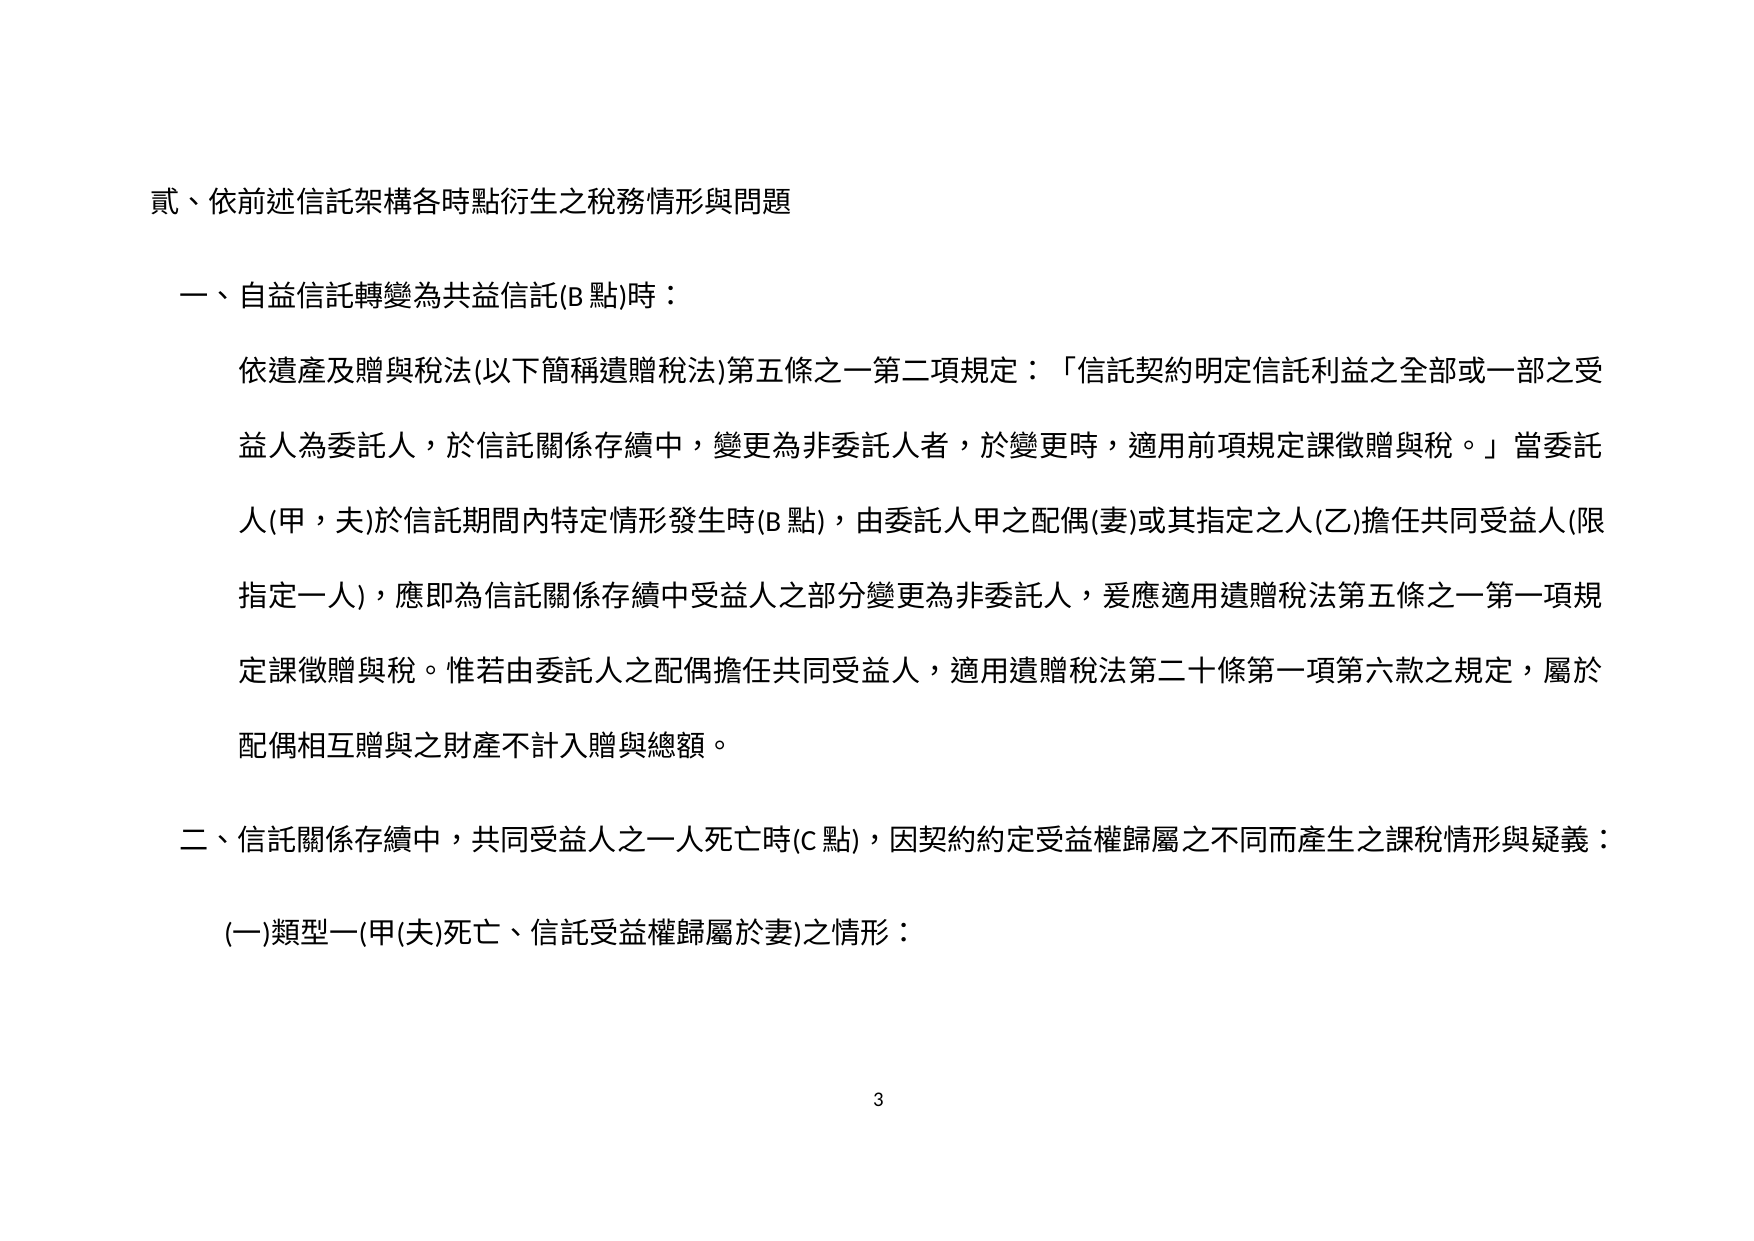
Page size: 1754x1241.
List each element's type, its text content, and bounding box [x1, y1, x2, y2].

list 依遺產及贈與稅法(以下簡稱遺贈稅法)第五條之一第二項規定：「信託契約明定信託利益之全部或一部之受益人為委託人，於信託關係存續中，變更為非委託人者，於變更時，適用前項規定課徵贈與稅。」當委託人(甲，夫)於信託期間內特定情形發生時(B點)，由委託人甲之配偶(妻)或其指定之人(乙)擔任共同受益人(限指定一人)，應即為信託關係存續中受益人之部分變更為非委託人，爰應適用遺贈稅法第五條之一第一項規定課徵贈與稅。惟若由委託人之配偶擔任共同受益人，適用遺贈稅法第二十條第一項第六款之規定，屬於配偶相互贈與之財產不計入贈與總額。 [239, 331, 1606, 781]
list 貳、依前述信託架構各時點衍生之稅務情形與問題 [150, 162, 1606, 237]
list (一)類型一(甲(夫)死亡、信託受益權歸屬於妻)之情形： [179, 894, 1606, 969]
list 一、自益信託轉變為共益信託(B點)時： [179, 256, 1606, 331]
list 二、信託關係存續中，共同受益人之一人死亡時(C點)，因契約約定受益權歸屬之不同而產生之課稅情形與疑義： [179, 800, 1606, 875]
